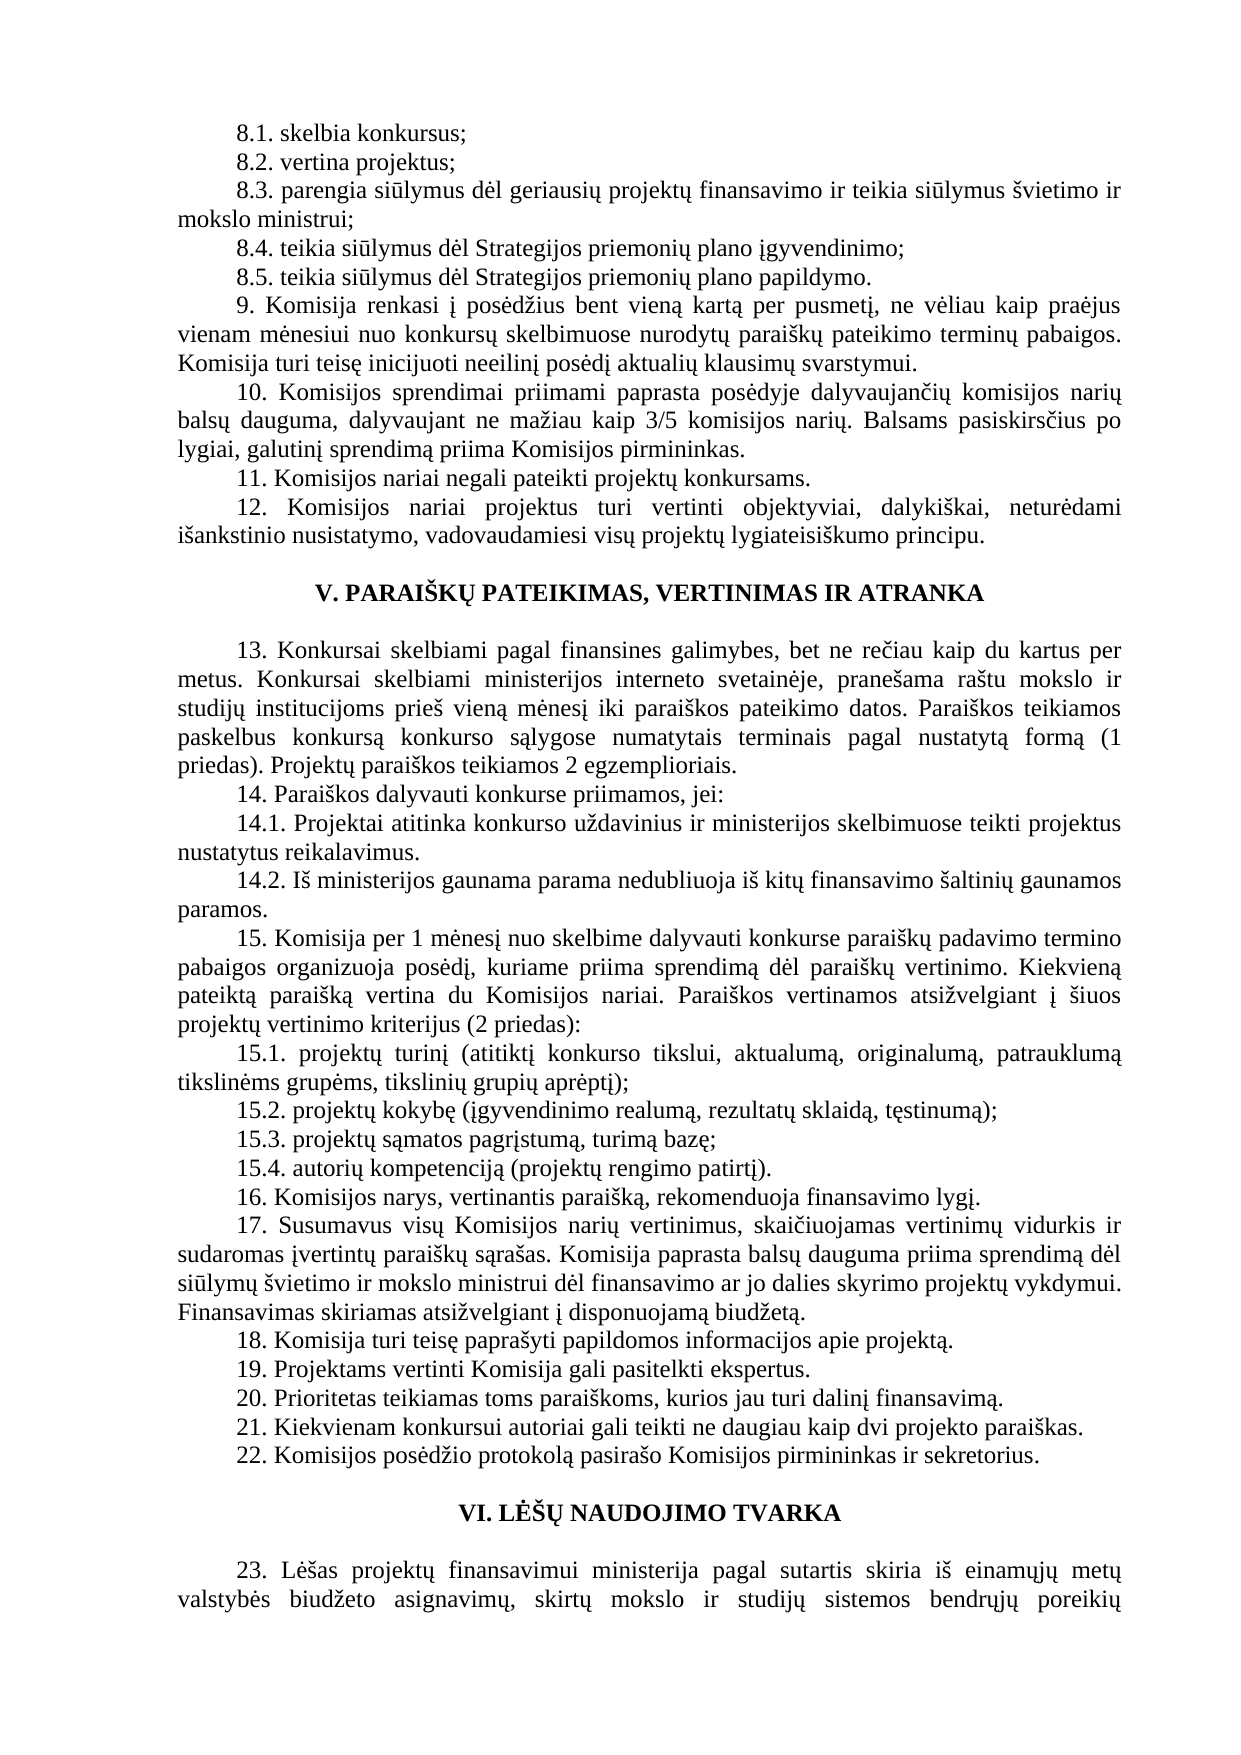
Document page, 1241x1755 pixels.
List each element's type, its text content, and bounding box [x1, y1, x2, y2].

text 21. Kiekvienam konkursui autoriai gali teikti ne daugiau kaip dvi projekto paraiškas. [177, 1412, 1122, 1441]
text 11. Komisijos nariai negali pateikti projektų konkursams. [177, 463, 1122, 492]
text 14.2. Iš ministerijos gaunama parama nedubliuoja iš kitų finansavimo šaltinių gaunamos paramos. [177, 866, 1122, 923]
text 19. Projektams vertinti Komisija gali pasitelkti ekspertus. [177, 1354, 1122, 1383]
text 15.2. projektų kokybę (įgyvendinimo realumą, rezultatų sklaidą, tęstinumą); [177, 1096, 1122, 1124]
text 8.1. skelbia konkursus; [177, 118, 1122, 147]
text 14. Paraiškos dalyvauti konkurse priimamos, jei: [177, 779, 1122, 808]
text 15. Komisija per 1 mėnesį nuo skelbime dalyvauti konkurse paraiškų padavimo termino pabaigos organizuoja posėdį, kuriame priima sprendimą dėl paraiškų vertinimo. Kiekvieną pateiktą paraišką vertina du Komisijos nariai. Paraiškos vertinamos atsižvelgiant į šiuos projektų vertinimo kriterijus (2 priedas): [177, 923, 1122, 1038]
text V. PARAIŠKŲ PATEIKIMAS, VERTINIMAS IR ATRANKA [177, 578, 1122, 607]
text 8.2. vertina projektus; [177, 147, 1122, 176]
text 10. Komisijos sprendimai priimami paprasta posėdyje dalyvaujančių komisijos narių balsų dauguma, dalyvaujant ne mažiau kaip 3/5 komisijos narių. Balsams pasiskirsčius po lygiai, galutinį sprendimą priima Komisijos pirmininkas. [177, 377, 1122, 463]
text 14.1. Projektai atitinka konkurso uždavinius ir ministerijos skelbimuose teikti projektus nustatytus reikalavimus. [177, 808, 1122, 866]
text 17. Susumavus visų Komisijos narių vertinimus, skaičiuojamas vertinimų vidurkis ir sudaromas įvertintų paraiškų sąrašas. Komisija paprasta balsų dauguma priima sprendimą dėl siūlymų švietimo ir mokslo ministrui dėl finansavimo ar jo dalies skyrimo projektų vykdymui. Finansavimas skiriamas atsižvelgiant į disponuojamą biudžetą. [177, 1211, 1122, 1326]
text 9. Komisija renkasi į posėdžius bent vieną kartą per pusmetį, ne vėliau kaip praėjus vienam mėnesiui nuo konkursų skelbimuose nurodytų paraiškų pateikimo terminų pabaigos. Komisija turi teisę inicijuoti neeilinį posėdį aktualių klausimų svarstymui. [177, 291, 1122, 377]
text 8.3. parengia siūlymus dėl geriausių projektų finansavimo ir teikia siūlymus švietimo ir mokslo ministrui; [177, 176, 1122, 233]
text 15.4. autorių kompetenciją (projektų rengimo patirtį). [177, 1153, 1122, 1182]
text VI. LĖŠŲ NAUDOJIMO TVARKA [177, 1498, 1122, 1527]
text 12. Komisijos nariai projektus turi vertinti objektyviai, dalykiškai, neturėdami išankstinio nusistatymo, vadovaudamiesi visų projektų lygiateisiškumo principu. [177, 492, 1122, 549]
text 22. Komisijos posėdžio protokolą pasirašo Komisijos pirmininkas ir sekretorius. [177, 1441, 1122, 1469]
text 23. Lėšas projektų finansavimui ministerija pagal sutartis skiria iš einamųjų metų valstybės biudžeto asignavimų, skirtų mokslo ir studijų sistemos bendrųjų poreikių [177, 1556, 1122, 1613]
text 13. Konkursai skelbiami pagal finansines galimybes, bet ne rečiau kaip du kartus per metus. Konkursai skelbiami ministerijos interneto svetainėje, pranešama raštu mokslo ir studijų institucijoms prieš vieną mėnesį iki paraiškos pateikimo datos. Paraiškos teikiamos paskelbus konkursą konkurso sąlygose numatytais terminais pagal nustatytą formą (1 priedas). Projektų paraiškos teikiamos 2 egzemplioriais. [177, 636, 1122, 779]
text 15.3. projektų sąmatos pagrįstumą, turimą bazę; [177, 1124, 1122, 1153]
text 16. Komisijos narys, vertinantis paraišką, rekomenduoja finansavimo lygį. [177, 1182, 1122, 1211]
text 15.1. projektų turinį (atitiktį konkurso tikslui, aktualumą, originalumą, patrauklumą tikslinėms grupėms, tikslinių grupių aprėptį); [177, 1038, 1122, 1096]
text 18. Komisija turi teisę paprašyti papildomos informacijos apie projektą. [177, 1326, 1122, 1354]
text 20. Prioritetas teikiamas toms paraiškoms, kurios jau turi dalinį finansavimą. [177, 1383, 1122, 1412]
text 8.5. teikia siūlymus dėl Strategijos priemonių plano papildymo. [177, 262, 1122, 291]
text 8.4. teikia siūlymus dėl Strategijos priemonių plano įgyvendinimo; [177, 233, 1122, 262]
